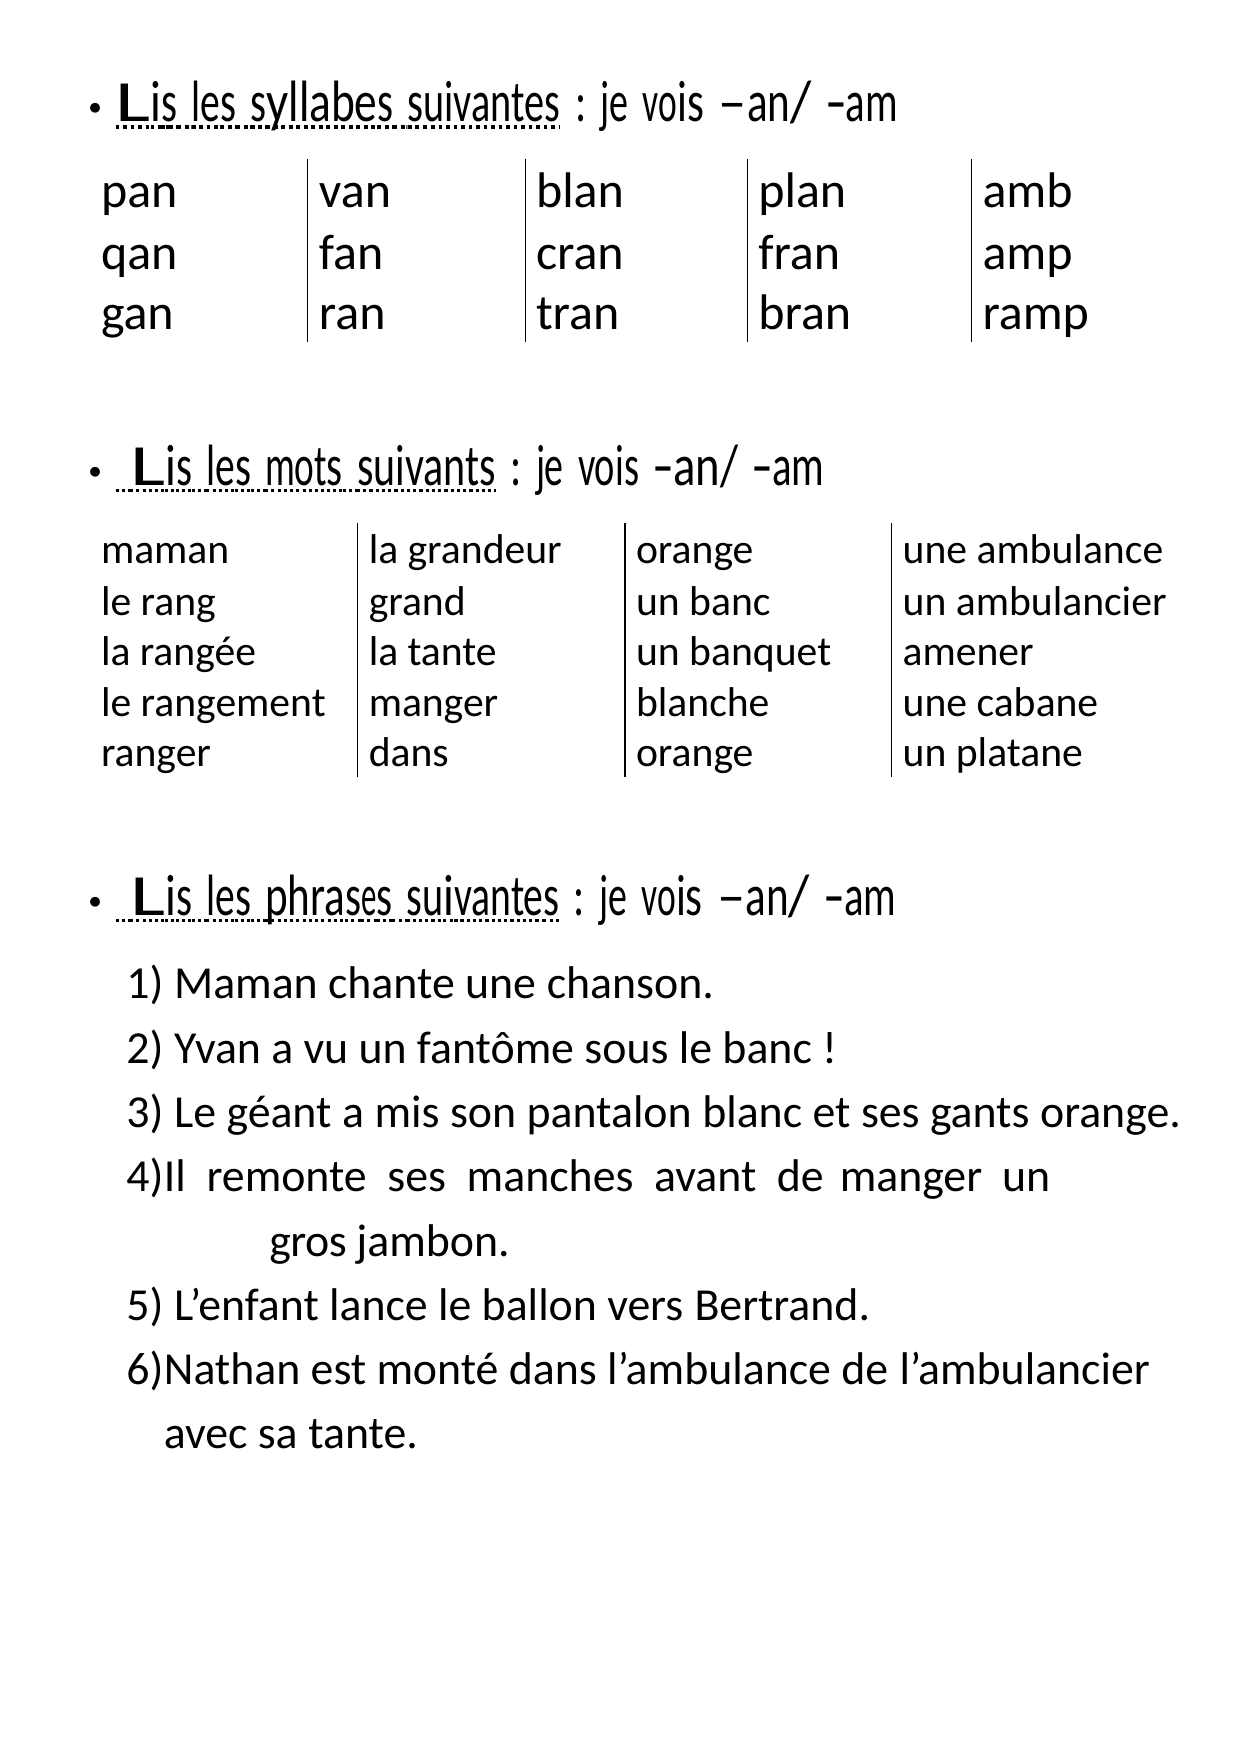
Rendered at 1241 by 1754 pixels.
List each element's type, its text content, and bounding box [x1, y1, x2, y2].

table_cell amener [892, 628, 1188, 679]
table_header pan [80, 159, 307, 224]
table_header orange [626, 523, 891, 577]
table_header blan [526, 159, 747, 224]
table_cell amp [972, 225, 1112, 286]
table_cell bran [748, 286, 971, 342]
table_cell le rang [80, 578, 357, 628]
list Lis les phrases suivantes : je vois –an/ -am [89, 858, 1226, 930]
table_cell grand [358, 578, 624, 628]
table_cell gan [80, 286, 307, 342]
table_header amb [972, 159, 1112, 224]
table_cell la tante [358, 628, 624, 679]
table_cell cran [526, 225, 747, 286]
table_cell qan [80, 225, 307, 286]
list Yvan a vu un fantôme sous le banc ! [126, 1019, 1226, 1074]
table_cell fan [308, 225, 525, 286]
table_cell orange [626, 730, 891, 777]
table_cell ran [308, 286, 525, 342]
table_header maman [80, 523, 357, 577]
table_cell une cabane [892, 679, 1188, 730]
table_cell manger [358, 679, 624, 730]
list Il remonte ses manches avant de manger un gros jambon. [126, 1147, 1167, 1268]
table_cell blanche [626, 679, 891, 730]
table_cell fran [748, 225, 971, 286]
table_cell le rangement [80, 679, 357, 730]
table_cell un banquet [626, 628, 891, 679]
table_cell ranger [80, 730, 357, 777]
table_header une ambulance [892, 523, 1188, 577]
table_cell dans [358, 730, 624, 777]
list L’enfant lance le ballon vers Bertrand. [126, 1276, 1226, 1332]
table_header plan [748, 159, 971, 224]
table_cell la rangée [80, 628, 357, 679]
table_header van [308, 159, 525, 224]
table_header la grandeur [358, 523, 624, 577]
table_cell un ambulancier [892, 578, 1188, 628]
list Nathan est monté dans l’ambulance de l’ambulancier avec sa tante. [126, 1340, 1167, 1460]
table_cell tran [526, 286, 747, 342]
table_cell ramp [972, 286, 1112, 342]
list Lis les mots suivants : je vois -an/ -am [89, 428, 1226, 500]
list Lis les syllabes suivantes : je vois –an/ -am [89, 64, 1226, 136]
table_cell un platane [892, 730, 1188, 777]
list Le géant a mis son pantalon blanc et ses gants orange. [126, 1083, 1226, 1139]
table_cell un banc [626, 578, 891, 628]
list Maman chante une chanson. [126, 954, 1226, 1010]
